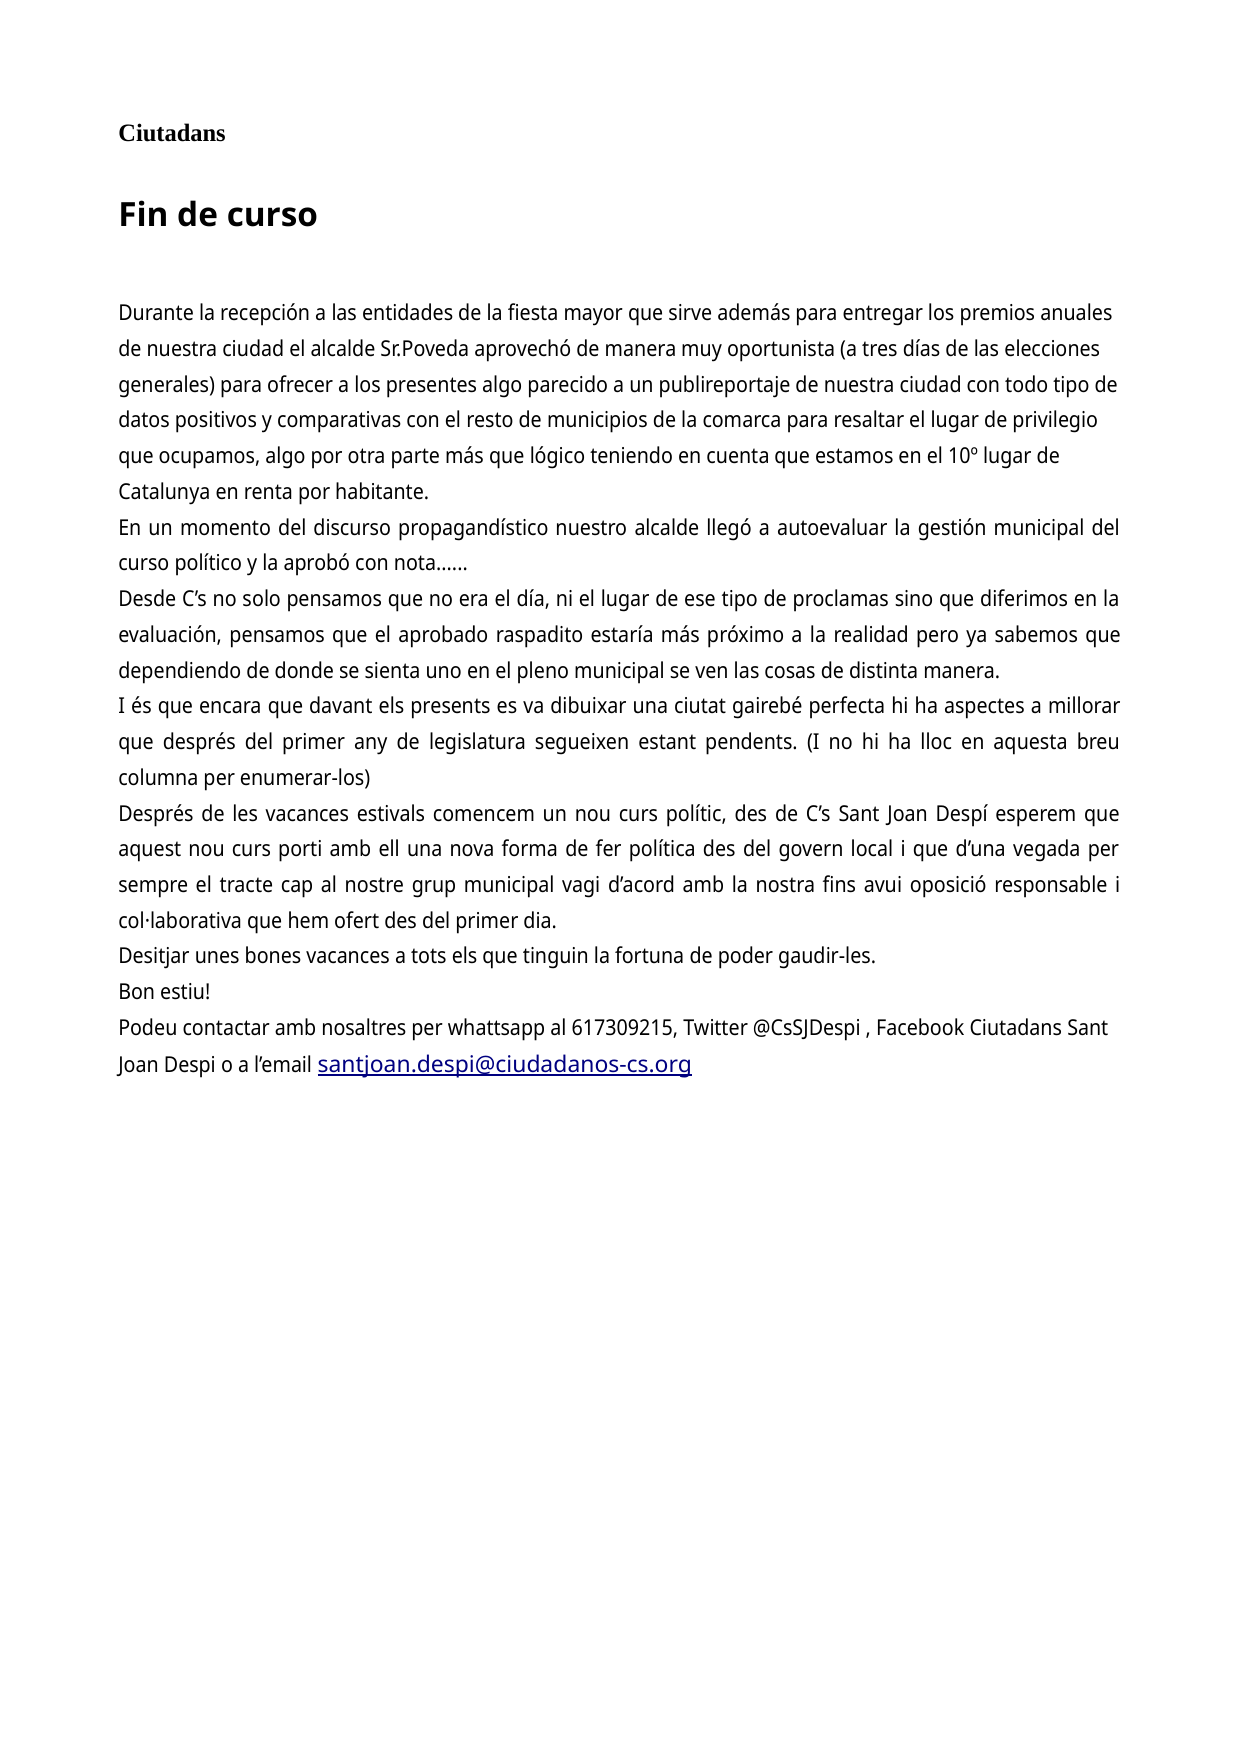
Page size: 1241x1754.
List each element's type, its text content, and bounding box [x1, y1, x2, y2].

text Desde C’s no solo pensamos que no era el día, ni el lugar de ese tipo de proclamas sino que diferimos en la evaluación, pensamos que el aprobado raspadito estaría más próximo a la realidad pero ya sabemos que dependiendo de donde se sienta uno en el pleno municipal se ven las cosas de distinta manera. [118, 583, 1122, 684]
text Durante la recepción a las entidades de la fiesta mayor que sirve además para entregar los premios anuales de nuestra ciudad el alcalde Sr.Poveda aprovechó de manera muy oportunista (a tres días de las elecciones generales) para ofrecer a los presentes algo parecido a un publireportaje de nuestra ciudad con todo tipo de datos positivos y comparativas con el resto de municipios de la comarca para resaltar el lugar de privilegio que ocupamos, algo por otra parte más que lógico teniendo en cuenta que estamos en el 10º lugar de Catalunya en renta por habitante. [118, 297, 1122, 506]
text Fin de curso [118, 191, 1122, 236]
text Ciutadans [118, 118, 1122, 147]
text Podeu contactar amb nosaltres per whattsapp al 617309215, Twitter @CsSJDespi , Facebook Ciutadans Sant Joan Despi o a l’email santjoan.despi@ciudadanos-cs.org [118, 1012, 1122, 1079]
text En un momento del discurso propagandístico nuestro alcalde llegó a autoevaluar la gestión municipal del curso político y la aprobó con nota...... [118, 512, 1122, 577]
text Desitjar unes bones vacances a tots els que tinguin la fortuna de poder gaudir-les. [118, 940, 1122, 970]
text Bon estiu! [118, 976, 1122, 1006]
text I és que encara que davant els presents es va dibuixar una ciutat gairebé perfecta hi ha aspectes a millorar que després del primer any de legislatura segueixen estant pendents. (I no hi ha lloc en aquesta breu columna per enumerar-los) [118, 690, 1122, 792]
text Després de les vacances estivals comencem un nou curs polític, des de C’s Sant Joan Despí esperem que aquest nou curs porti amb ell una nova forma de fer política des del govern local i que d’una vegada per sempre el tracte cap al nostre grup municipal vagi d’acord amb la nostra fins avui oposició responsable i col·laborativa que hem ofert des del primer dia. [118, 797, 1122, 934]
